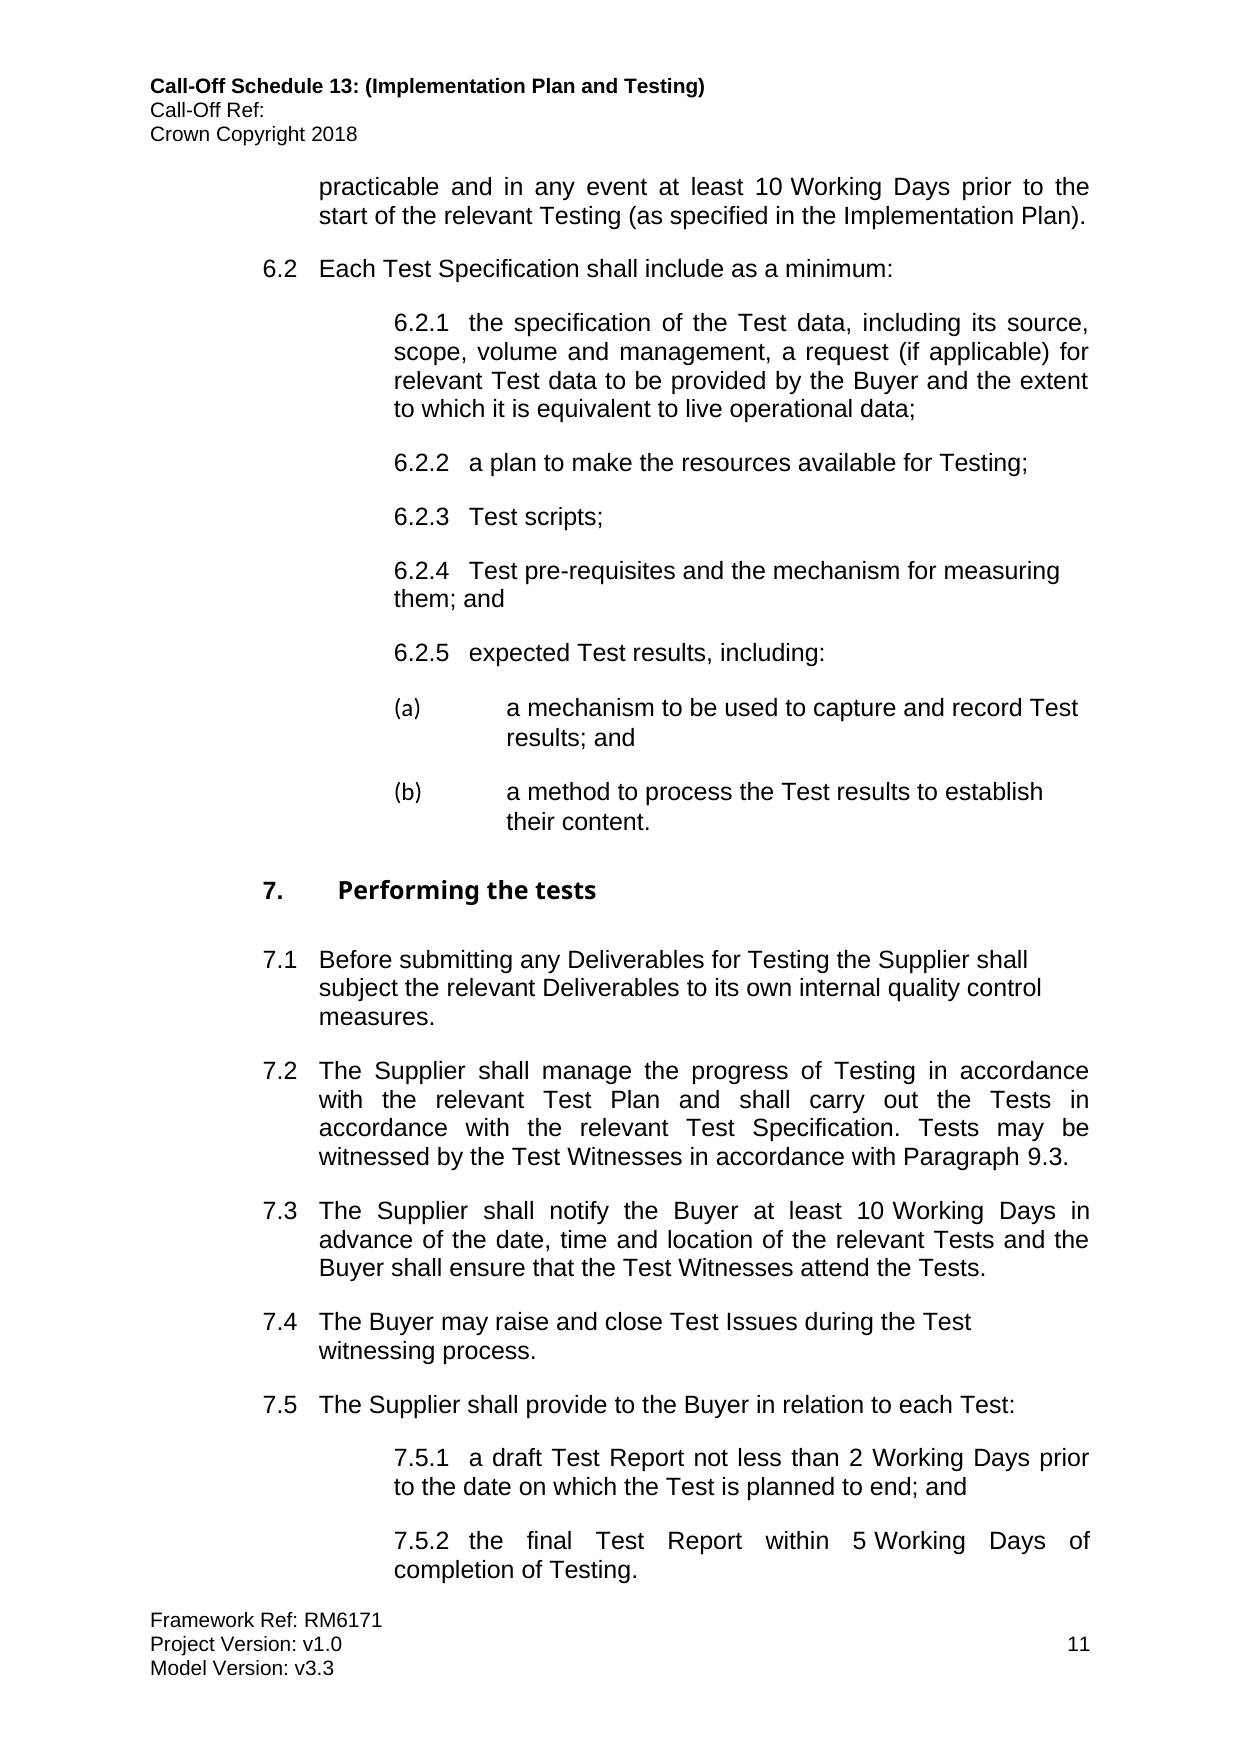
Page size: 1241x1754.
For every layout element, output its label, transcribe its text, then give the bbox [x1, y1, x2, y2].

list expected Test results, including: [394, 638, 1090, 667]
list The Supplier shall notify the Buyer at least 10 Working Days in advance of the date, time and location of the relevant Tests and the Buyer shall ensure that the Test Witnesses attend the Tests. [262, 1196, 1090, 1282]
list the final Test Report within 5 Working Days of completion of Testing. [394, 1526, 1090, 1583]
list practicable and in any event at least 10 Working Days prior to the start of the relevant Testing (as specified in the Implementation Plan). [262, 172, 1090, 229]
list a plan to make the resources available for Testing; [394, 448, 1090, 477]
list The Supplier shall manage the progress of Testing in accordance with the relevant Test Plan and shall carry out the Tests in accordance with the relevant Test Specification. Tests may be witnessed by the Test Witnesses in accordance with Paragraph 9.3. [262, 1056, 1090, 1171]
list Before submitting any Deliverables for Testing the Supplier shall subject the relevant Deliverables to its own internal quality control measures. [262, 944, 1090, 1031]
list a mechanism to be used to capture and record Test results; and [394, 692, 1090, 751]
list The Buyer may raise and close Test Issues during the Test witnessing process. [262, 1307, 1090, 1364]
list Test pre-requisites and the mechanism for measuring them; and [394, 556, 1090, 613]
list Test scripts; [394, 502, 1090, 531]
list Each Test Specification shall include as a minimum: [262, 254, 1090, 283]
list the specification of the Test data, including its source, scope, volume and management, a request (if applicable) for relevant Test data to be provided by the Buyer and the extent to which it is equivalent to live operational data; [394, 308, 1090, 423]
list Performing the tests [262, 873, 1090, 907]
list The Supplier shall provide to the Buyer in relation to each Test: [262, 1389, 1090, 1418]
list a method to process the Test results to establish their content. [394, 776, 1090, 836]
list a draft Test Report not less than 2 Working Days prior to the date on which the Test is planned to end; and [394, 1443, 1090, 1501]
